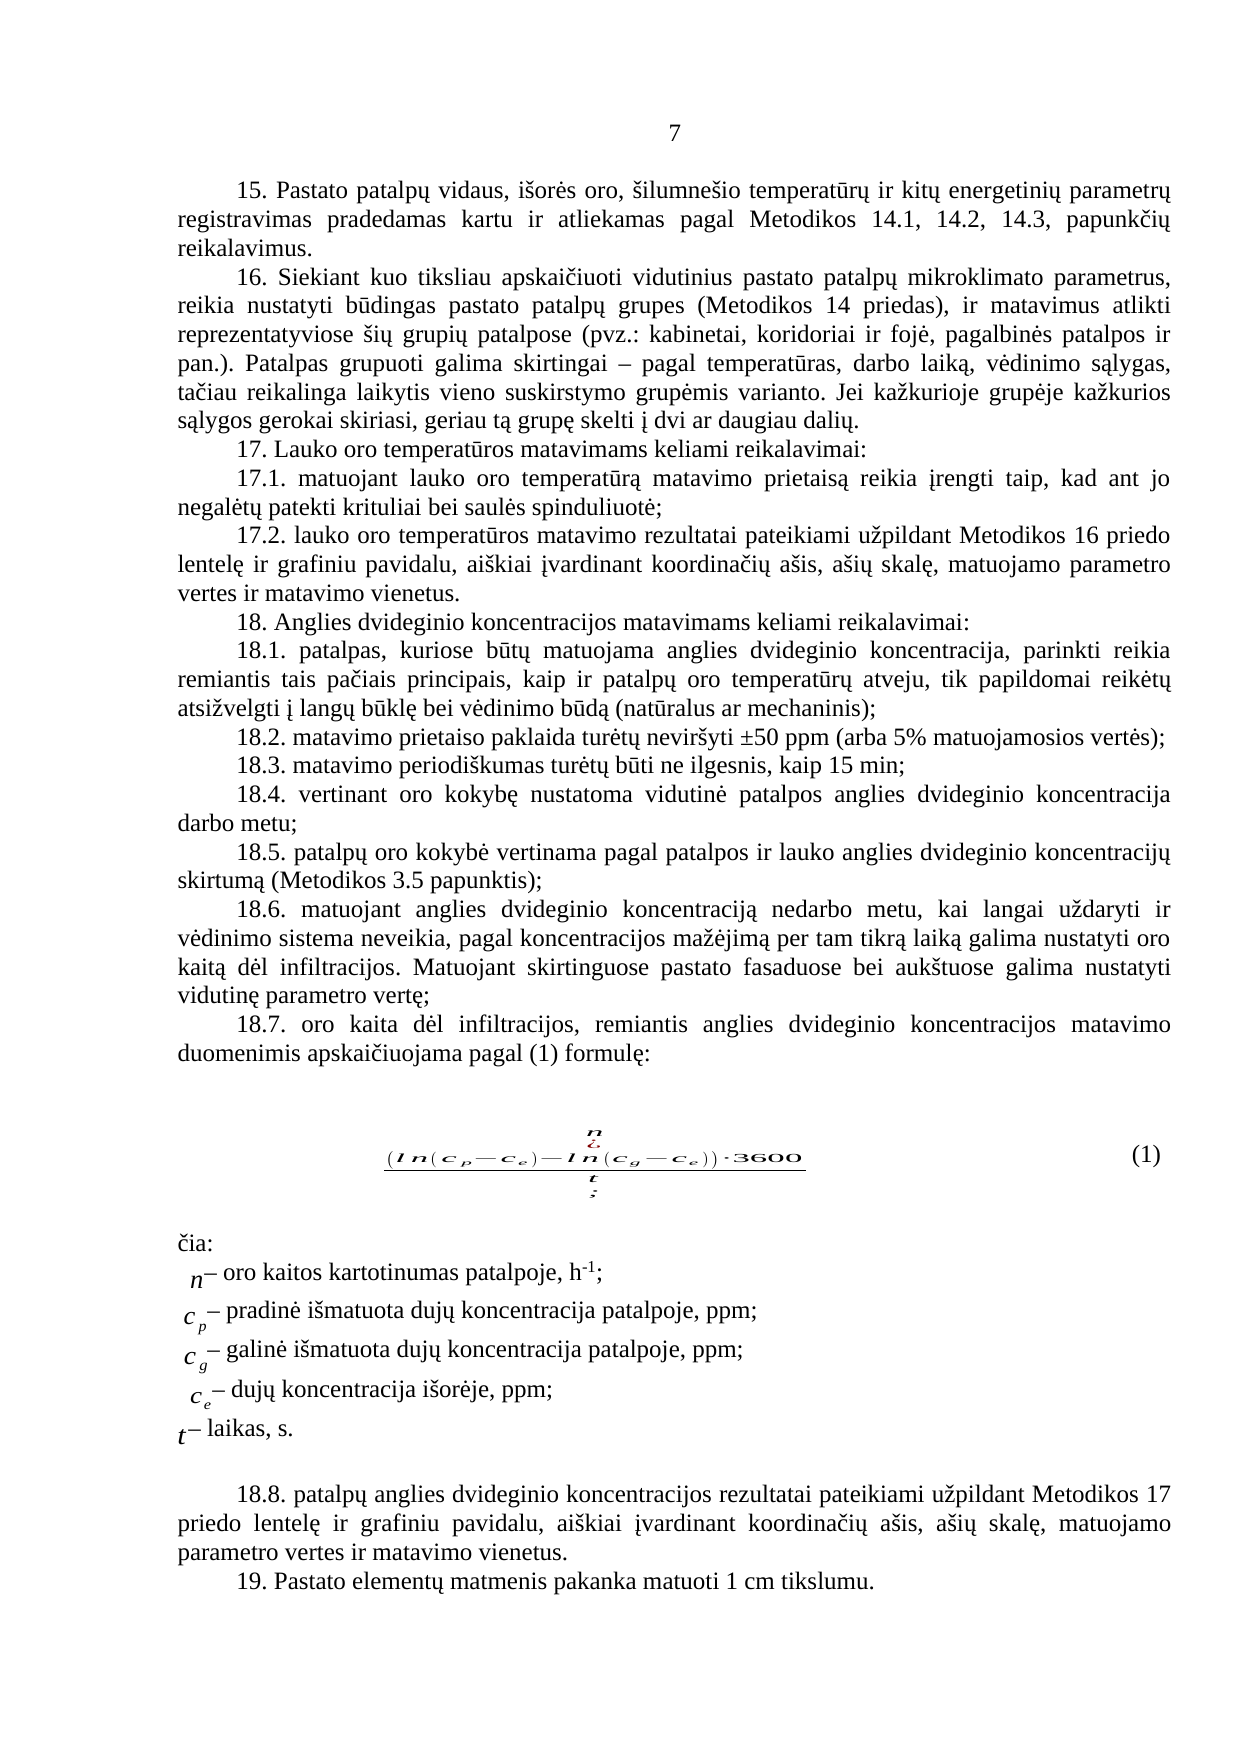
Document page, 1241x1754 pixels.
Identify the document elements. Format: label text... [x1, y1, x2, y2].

text – dujų koncentracija išorėje, ppm; [177, 1374, 1172, 1413]
text 18.4. vertinant oro kokybę nustatoma vidutinė patalpos anglies dvideginio koncentracija darbo metu; [177, 779, 1172, 837]
text 18.8. patalpų anglies dvideginio koncentracijos rezultatai pateikiami užpildant Metodikos 17 priedo lentelę ir grafiniu pavidalu, aiškiai įvardinant koordinačių ašis, ašių skalę, matuojamo parametro vertes ir matavimo vienetus. [177, 1479, 1172, 1566]
text 18.5. patalpų oro kokybė vertinama pagal patalpos ir lauko anglies dvideginio koncentracijų skirtumą (Metodikos 3.5 papunktis); [177, 837, 1172, 894]
text – pradinė išmatuota dujų koncentracija patalpoje, ppm; [177, 1295, 1172, 1334]
text 18.2. matavimo prietaiso paklaida turėtų neviršyti ±50 ppm (arba 5% matuojamosios vertės); [177, 722, 1172, 751]
table_header [177, 1096, 1012, 1199]
text 18.6. matuojant anglies dvideginio koncentraciją nedarbo metu, kai langai uždaryti ir vėdinimo sistema neveikia, pagal koncentracijos mažėjimą per tam tikrą laiką galima nustatyti oro kaitą dėl infiltracijos. Matuojant skirtinguose pastato fasaduose bei aukštuose galima nustatyti vidutinę parametro vertę; [177, 894, 1172, 1009]
text 16. Siekiant kuo tiksliau apskaičiuoti vidutinius pastato patalpų mikroklimato parametrus, reikia nustatyti būdingas pastato patalpų grupes (Metodikos 14 priedas), ir matavimus atlikti reprezentatyviose šių grupių patalpose (pvz.: kabinetai, koridoriai ir fojė, pagalbinės patalpos ir pan.). Patalpas grupuoti galima skirtingai – pagal temperatūras, darbo laiką, vėdinimo sąlygas, tačiau reikalinga laikytis vieno suskirstymo grupėmis varianto. Jei kažkurioje grupėje kažkurios sąlygos gerokai skiriasi, geriau tą grupę skelti į dvi ar daugiau dalių. [177, 262, 1172, 434]
text 18.7. oro kaita dėl infiltracijos, remiantis anglies dvideginio koncentracijos matavimo duomenimis apskaičiuojama pagal (1) formulę: [177, 1009, 1172, 1067]
text 18. Anglies dvideginio koncentracijos matavimams keliami reikalavimai: [177, 607, 1172, 636]
text – laikas, s. [177, 1413, 1172, 1451]
text čia: [177, 1228, 1172, 1257]
text 19. Pastato elementų matmenis pakanka matuoti 1 cm tikslumu. [236, 1566, 1172, 1594]
text 17.2. lauko oro temperatūros matavimo rezultatai pateikiami užpildant Metodikos 16 priedo lentelę ir grafiniu pavidalu, aiškiai įvardinant koordinačių ašis, ašių skalę, matuojamo parametro vertes ir matavimo vienetus. [177, 521, 1172, 607]
text 18.1. patalpas, kuriose būtų matuojama anglies dvideginio koncentracija, parinkti reikia remiantis tais pačiais principais, kaip ir patalpų oro temperatūrų atveju, tik papildomai reikėtų atsižvelgti į langų būklę bei vėdinimo būdą (natūralus ar mechaninis); [177, 636, 1172, 722]
text – galinė išmatuota dujų koncentracija patalpoje, ppm; [177, 1334, 1172, 1374]
text 17.1. matuojant lauko oro temperatūrą matavimo prietaisą reikia įrengti taip, kad ant jo negalėtų patekti krituliai bei saulės spinduliuotė; [177, 463, 1172, 521]
text 17. Lauko oro temperatūros matavimams keliami reikalavimai: [177, 434, 1172, 463]
text 18.3. matavimo periodiškumas turėtų būti ne ilgesnis, kaip 15 min; [177, 751, 1172, 779]
text 15. Pastato patalpų vidaus, išorės oro, šilumnešio temperatūrų ir kitų energetinių parametrų registravimas pradedamas kartu ir atliekamas pagal Metodikos 14.1, 14.2, 14.3, papunkčių reikalavimus. [177, 176, 1172, 262]
text – oro kaitos kartotinumas patalpoje, h-1; [177, 1257, 1172, 1295]
table_header (1) [1012, 1096, 1172, 1199]
